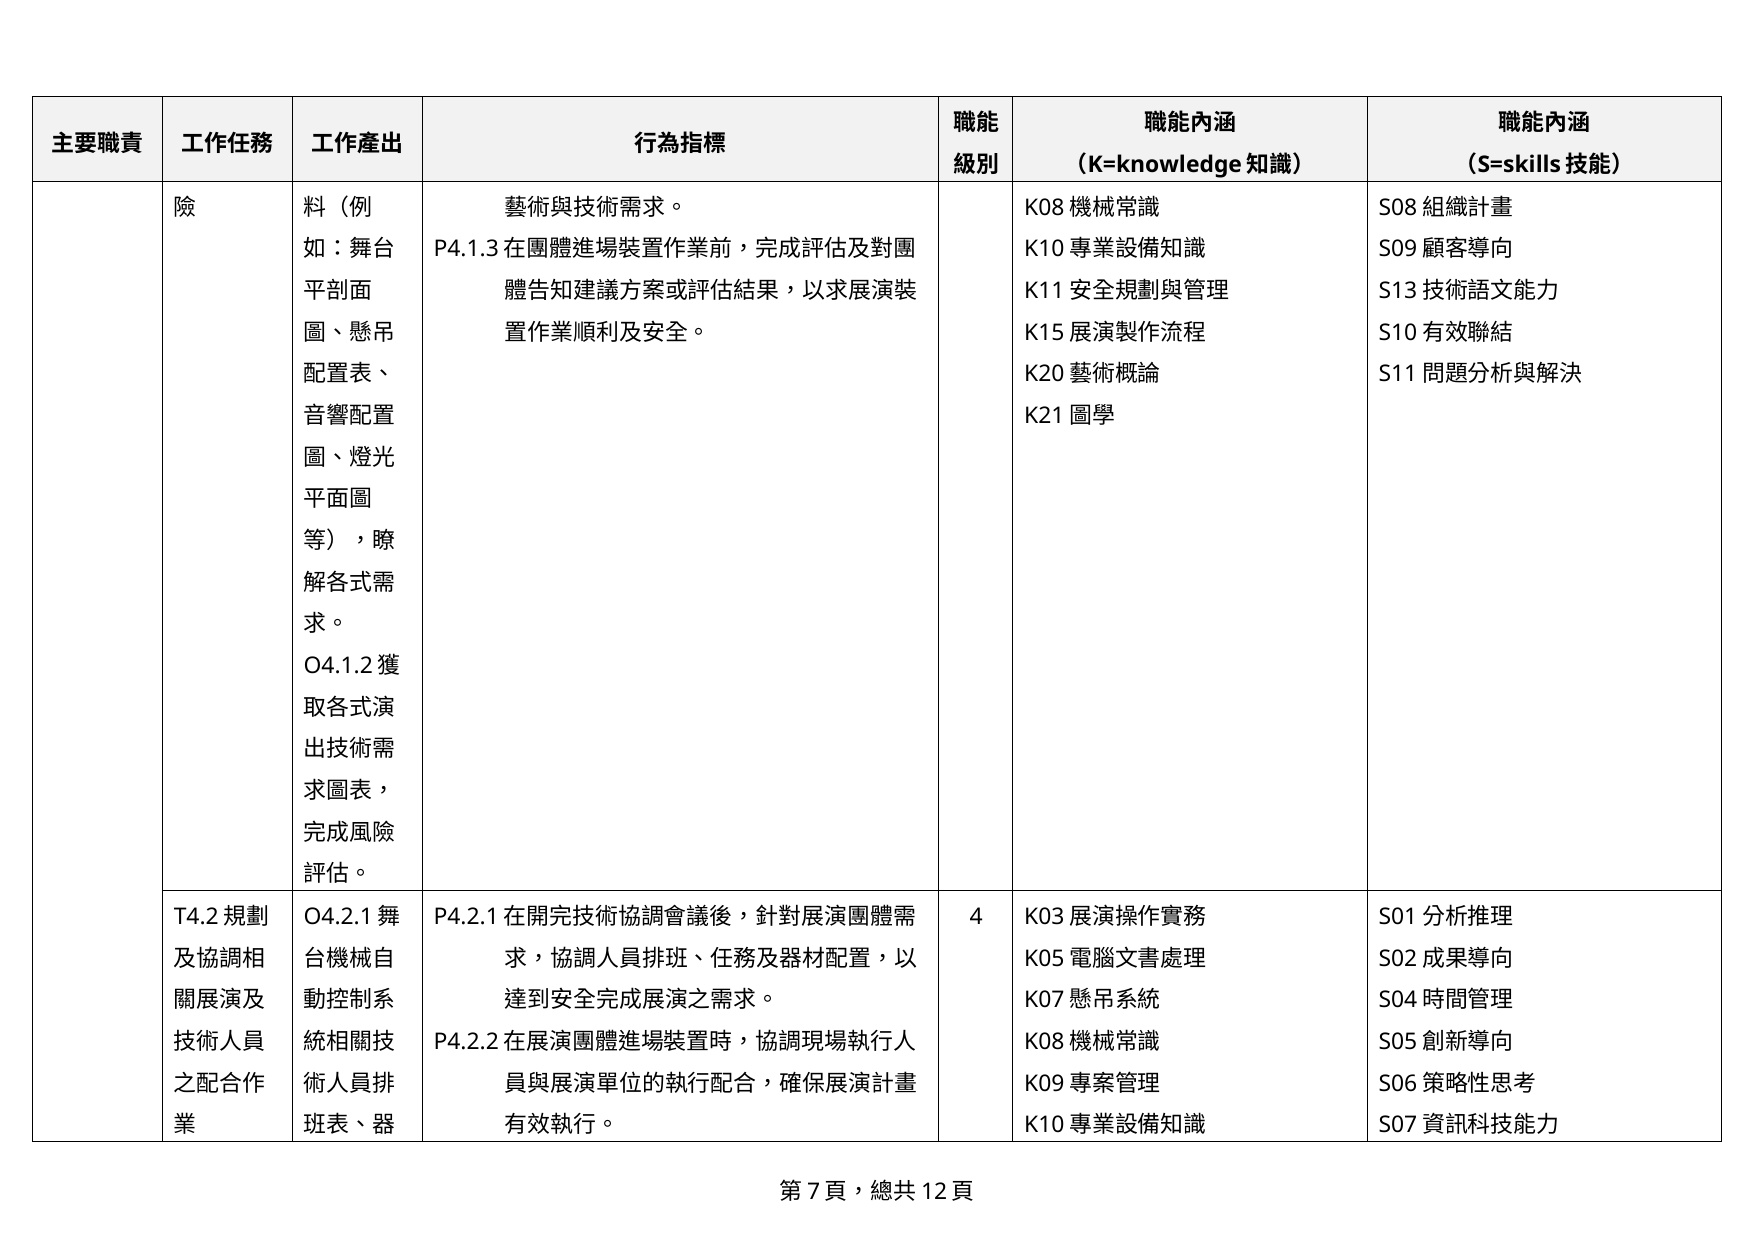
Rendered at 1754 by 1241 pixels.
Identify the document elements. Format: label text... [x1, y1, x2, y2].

table_cell 險 [163, 182, 292, 890]
table_cell 4 [939, 891, 1012, 1141]
table_header 工作任務 [163, 97, 292, 181]
table_cell 藝術與技術需求。 P4.1.3在團體進場裝置作業前，完成評估及對團體告知建議方案或評估結果，以求展演裝置作業順利及安全。 [423, 182, 938, 890]
table_header 職能級別 [939, 97, 1012, 181]
table_header 工作產出 [293, 97, 422, 181]
table_cell S08組織計畫 S09顧客導向 S13技術語文能力 S10有效聯結 S11問題分析與解決 [1368, 182, 1721, 890]
table_cell S01分析推理 S02成果導向 S04時間管理 S05創新導向 S06策略性思考 S07資訊科技能力 [1368, 891, 1721, 1141]
table_cell T4.2規劃及協調相關展演及技術人員之配合作業 [163, 891, 292, 1141]
table_header 主要職責 [33, 97, 162, 181]
table_header 職能內涵 （K=knowledge知識） [1013, 97, 1367, 181]
table_cell P4.2.1在開完技術協調會議後，針對展演團體需求，協調人員排班、任務及器材配置，以達到安全完成展演之需求。 P4.2.2在展演團體進場裝置時，協調現場執行人員與展演單位的執行配合，確保展演計畫有效執行。 [423, 891, 938, 1141]
table_header 職能內涵 （S=skills技能） [1368, 97, 1721, 181]
table_cell O4.2.1舞台機械自動控制系統相關技術人員排班表、器 [293, 891, 422, 1141]
table_cell [33, 182, 162, 1141]
table_cell 料（例如：舞台平剖面圖、懸吊配置表、音響配置圖、燈光平面圖等），瞭解各式需求。 O4.1.2獲取各式演出技術需求圖表，完成風險評估。 [293, 182, 422, 890]
table_cell K08機械常識 K10專業設備知識 K11安全規劃與管理 K15展演製作流程 K20藝術概論 K21圖學 [1013, 182, 1367, 890]
table_cell [939, 182, 1012, 890]
table_cell K03展演操作實務 K05電腦文書處理 K07懸吊系統 K08機械常識 K09專案管理 K10專業設備知識 [1013, 891, 1367, 1141]
table_header 行為指標 [423, 97, 938, 181]
